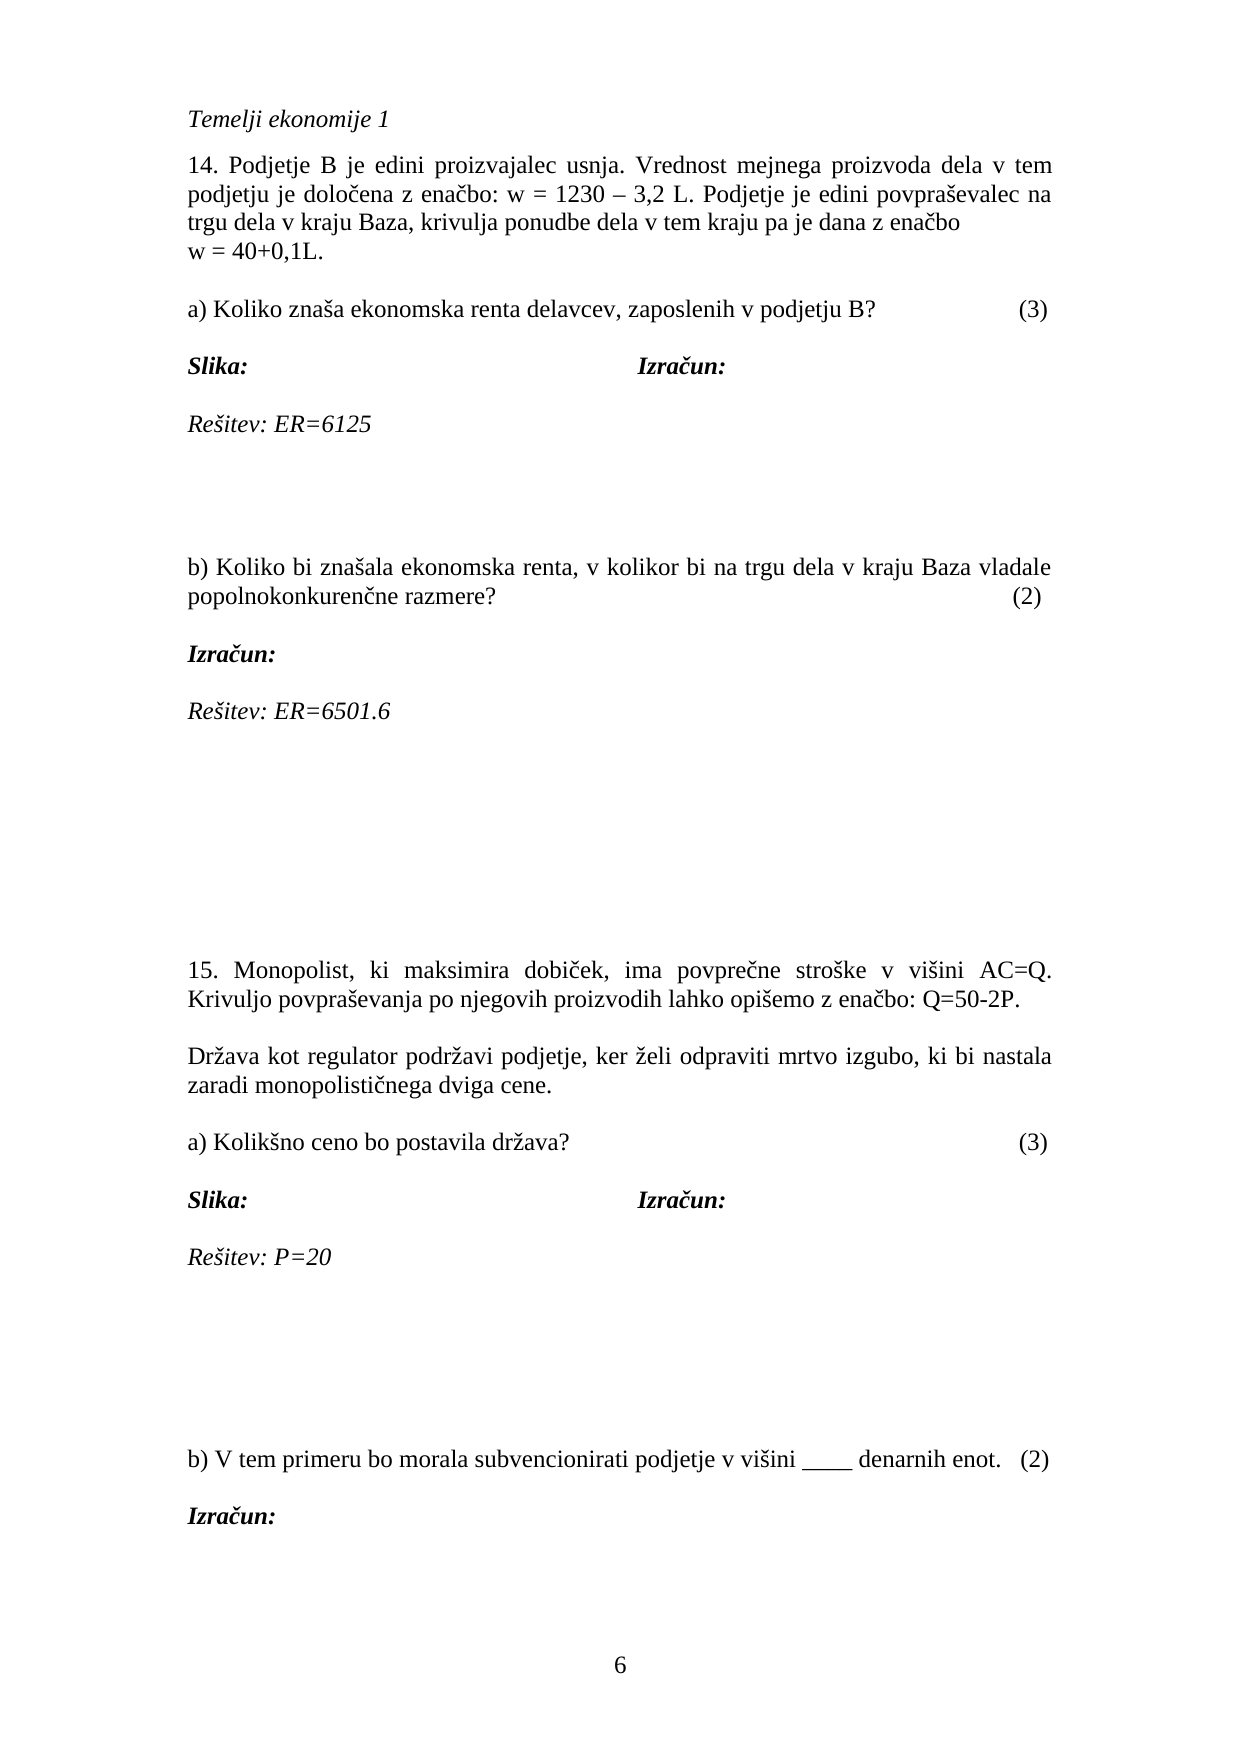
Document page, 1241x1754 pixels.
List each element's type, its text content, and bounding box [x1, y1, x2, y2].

subtitle Rešitev: P=20 [187, 1242, 1053, 1271]
text Izračun: [187, 639, 1053, 667]
text w = 40+0,1L. [187, 236, 1053, 265]
text Država kot regulator podržavi podjetje, ker želi odpraviti mrtvo izgubo, ki bi nastala zaradi monopolističnega dviga cene. [187, 1041, 1053, 1099]
text Izračun: [187, 1501, 1053, 1530]
text b) V tem primeru bo morala subvencionirati podjetje v višini ____ denarnih enot. (2) [187, 1444, 1053, 1472]
text b) Koliko bi znašala ekonomska renta, v kolikor bi na trgu dela v kraju Baza vladale popolnokonkurenčne razmere? (2) [187, 552, 1053, 610]
subtitle Rešitev: ER=6125 [187, 409, 1053, 437]
text a) Kolikšno ceno bo postavila država? (3) [187, 1127, 1053, 1156]
text 14. Podjetje B je edini proizvajalec usnja. Vrednost mejnega proizvoda dela v tem podjetju je določena z enačbo: w = 1230 – 3,2 L. Podjetje je edini povpraševalec na trgu dela v kraju Baza, krivulja ponudbe dela v tem kraju pa je dana z enačbo [187, 150, 1053, 236]
text Slika: Izračun: [187, 351, 1053, 380]
text a) Koliko znaša ekonomska renta delavcev, zaposlenih v podjetju B? (3) [187, 294, 1053, 322]
text Slika: Izračun: [187, 1185, 1053, 1214]
text 15. Monopolist, ki maksimira dobiček, ima povprečne stroške v višini AC=Q. Krivuljo povpraševanja po njegovih proizvodih lahko opišemo z enačbo: Q=50-2P. [187, 955, 1053, 1012]
subtitle Rešitev: ER=6501.6 [187, 696, 1053, 725]
